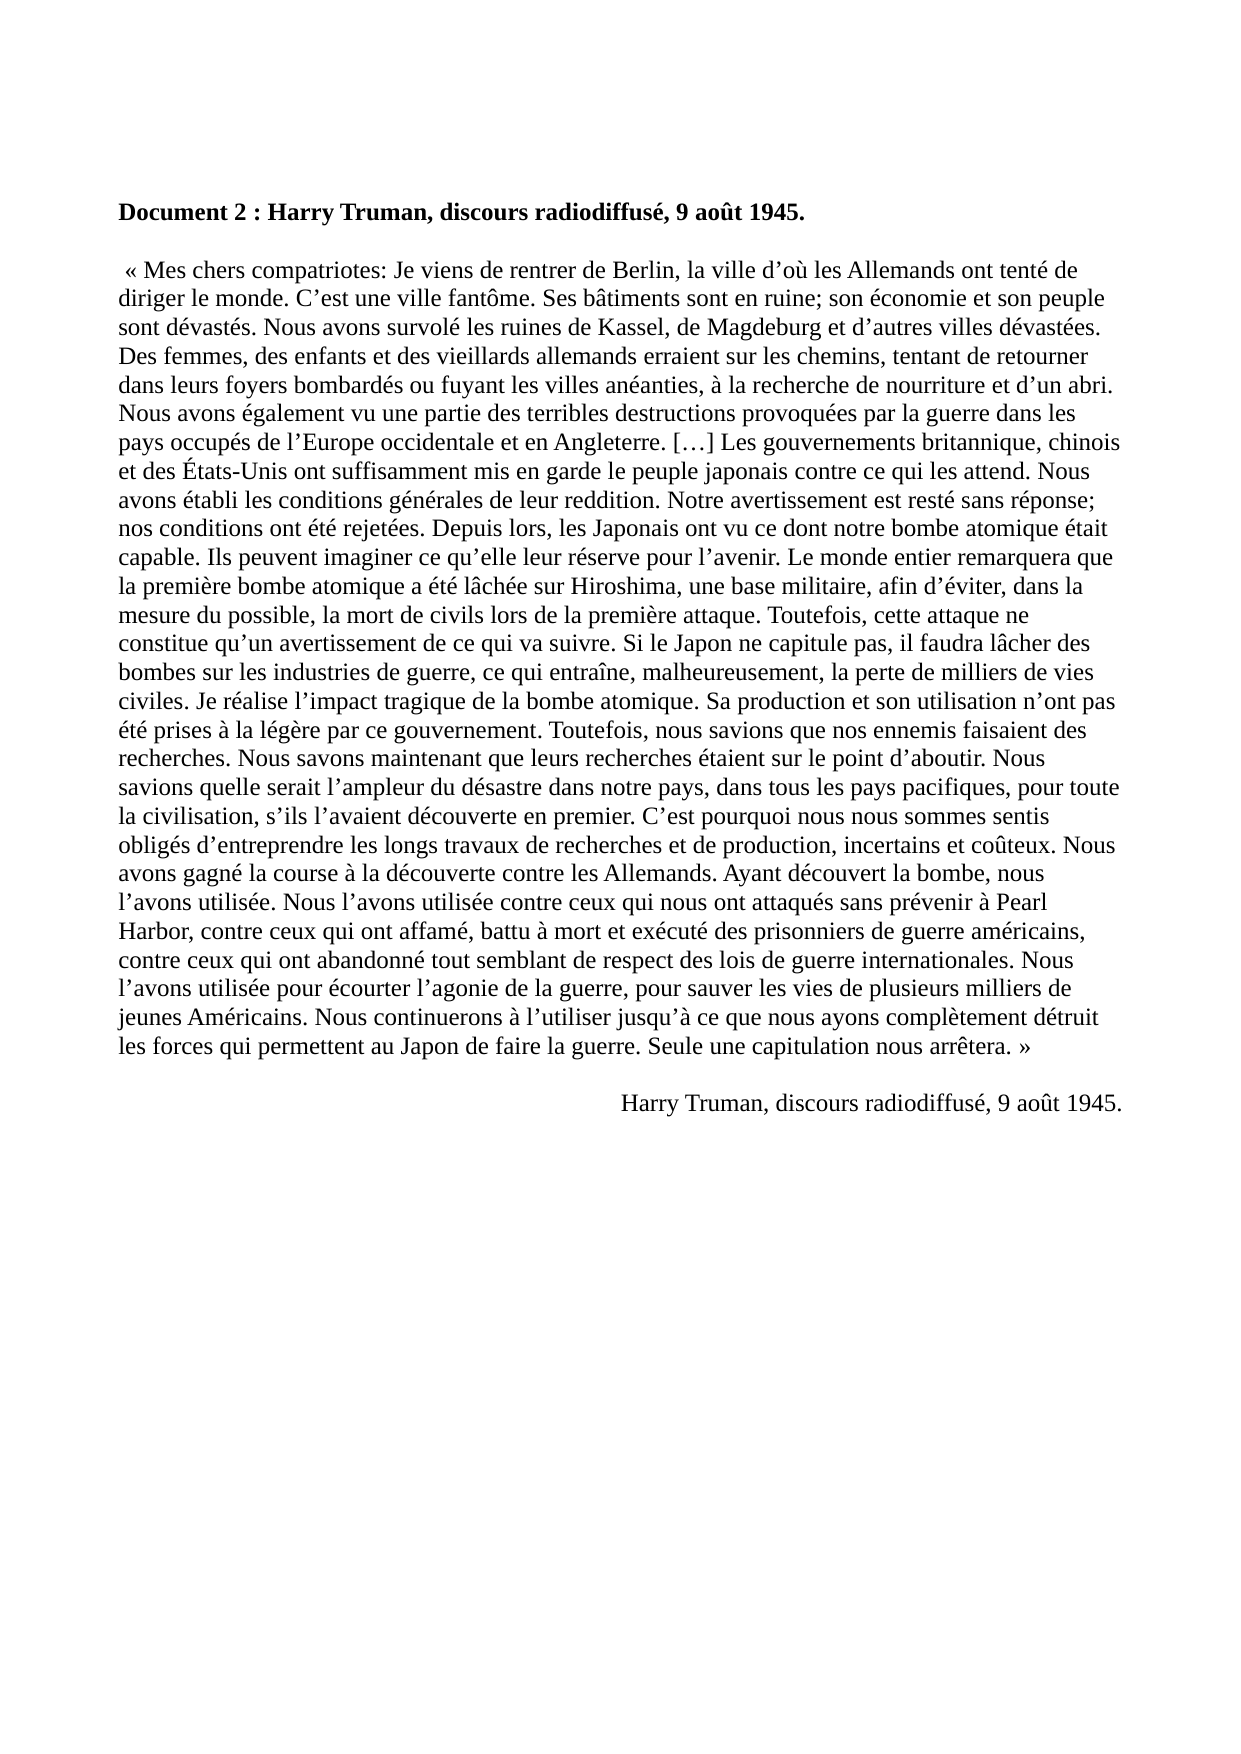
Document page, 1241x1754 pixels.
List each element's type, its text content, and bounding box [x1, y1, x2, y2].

text Document 2 : Harry Truman, discours radiodiffusé, 9 août 1945. [118, 197, 1122, 226]
text « Mes chers compatriotes: Je viens de rentrer de Berlin, la ville d’où les Allemands ont tenté de diriger le monde. C’est une ville fantôme. Ses bâtiments sont en ruine; son économie et son peuple sont dévastés. Nous avons survolé les ruines de Kassel, de Magdeburg et d’autres villes dévastées. Des femmes, des enfants et des vieillards allemands erraient sur les chemins, tentant de retourner dans leurs foyers bombardés ou fuyant les villes anéanties, à la recherche de nourriture et d’un abri. Nous avons également vu une partie des terribles destructions provoquées par la guerre dans les pays occupés de l’Europe occidentale et en Angleterre. […] Les gouvernements britannique, chinois et des États-Unis ont suffisamment mis en garde le peuple japonais contre ce qui les attend. Nous avons établi les conditions générales de leur reddition. Notre avertissement est resté sans réponse; nos conditions ont été rejetées. Depuis lors, les Japonais ont vu ce dont notre bombe atomique était capable. Ils peuvent imaginer ce qu’elle leur réserve pour l’avenir. Le monde entier remarquera que la première bombe atomique a été lâchée sur Hiroshima, une base militaire, afin d’éviter, dans la mesure du possible, la mort de civils lors de la première attaque. Toutefois, cette attaque ne constitue qu’un avertissement de ce qui va suivre. Si le Japon ne capitule pas, il faudra lâcher des bombes sur les industries de guerre, ce qui entraîne, malheureusement, la perte de milliers de vies civiles. Je réalise l’impact tragique de la bombe atomique. Sa production et son utilisation n’ont pas été prises à la légère par ce gouvernement. Toutefois, nous savions que nos ennemis faisaient des recherches. Nous savons maintenant que leurs recherches étaient sur le point d’aboutir. Nous savions quelle serait l’ampleur du désastre dans notre pays, dans tous les pays pacifiques, pour toute la civilisation, s’ils l’avaient découverte en premier. C’est pourquoi nous nous sommes sentis obligés d’entreprendre les longs travaux de recherches et de production, incertains et coûteux. Nous avons gagné la course à la découverte contre les Allemands. Ayant découvert la bombe, nous l’avons utilisée. Nous l’avons utilisée contre ceux qui nous ont attaqués sans prévenir à Pearl Harbor, contre ceux qui ont affamé, battu à mort et exécuté des prisonniers de guerre américains, contre ceux qui ont abandonné tout semblant de respect des lois de guerre internationales. Nous l’avons utilisée pour écourter l’agonie de la guerre, pour sauver les vies de plusieurs milliers de jeunes Américains. Nous continuerons à l’utiliser jusqu’à ce que nous ayons complètement détruit les forces qui permettent au Japon de faire la guerre. Seule une capitulation nous arrêtera. » [118, 255, 1122, 1060]
text Harry Truman, discours radiodiffusé, 9 août 1945. [118, 1088, 1122, 1117]
